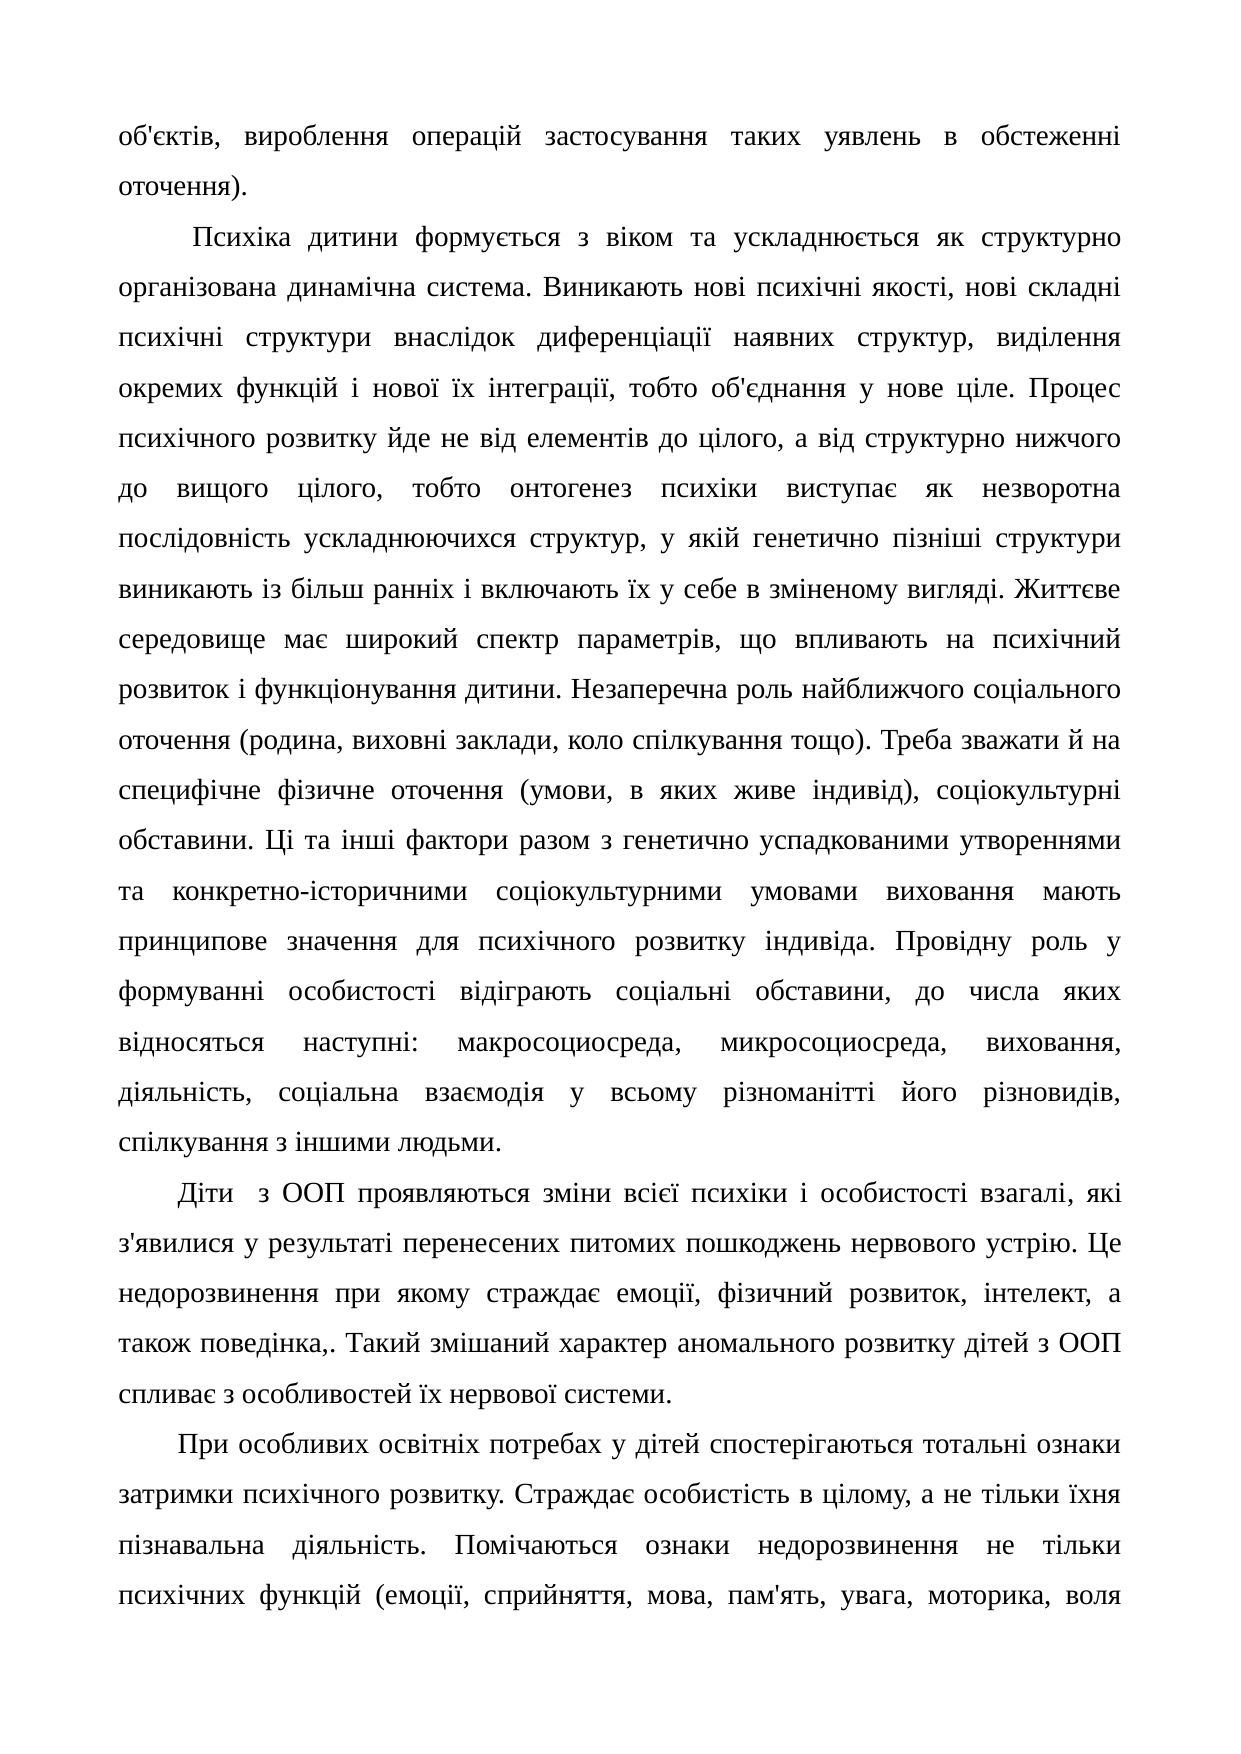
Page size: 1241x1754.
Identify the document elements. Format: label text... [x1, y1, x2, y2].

text об'єктів, вироблення операцій застосування таких уявлень в обстеженні оточення). [118, 118, 1122, 202]
text Діти з ООП проявляються зміни всієї психіки і особистості взагалі, які з'явилися у результаті перенесених питомих пошкоджень нервового устрію. Це недорозвинення при якому страждає емоції, фізичний розвиток, інтелект, а також поведінка,. Такий змішаний характер аномального розвитку дітей з ООП спливає з особливостей їх нервової системи. [118, 1175, 1122, 1409]
text При особливих освітніх потребах у дітей спостерігаються тотальні ознаки затримки психічного розвитку. Страждає особистість в цілому, а не тільки їхня пізнавальна діяльність. Помічаються ознаки недорозвинення не тільки психічних функцій (емоції, сприйняття, мова, пам'ять, увага, моторика, воля [118, 1426, 1122, 1611]
text Психіка дитини формується з віком та ускладнюється як структурно організована динамічна система. Виникають нові психічні якості, нові складні психічні структури внаслідок диференціації наявних структур, виділення окремих функцій і нової їх інтеграції, тобто об'єднання у нове ціле. Процес психічного розвитку йде не від елементів до цілого, а від структурно нижчого до вищого цілого, тобто онтогенез психіки виступає як незворотна послідовність ускладнюючихся структур, у якій генетично пізніші структури виникають із більш ранніх і включають їх у себе в зміненому вигляді. Життєве середовище має широкий спектр параметрів, що впливають на психічний розвиток і функціонування дитини. Незаперечна роль найближчого соціального оточення (родина, виховні заклади, коло спілкування тощо). Треба зважати й на специфічне фізичне оточення (умови, в яких живе індивід), соціокультурні обставини. Ці та інші фактори разом з генетично успадкованими утвореннями та конкретно-історичними соціокультурними умовами виховання мають принципове значення для психічного розвитку індивіда. Провідну роль у формуванні особистості відіграють соціальні обставини, до числа яких відносяться наступні: макросоциосреда, микросоциосреда, виховання, діяльність, соціальна взаємодія у всьому різноманітті його різновидів, спілкування з іншими людьми. [118, 219, 1122, 1158]
